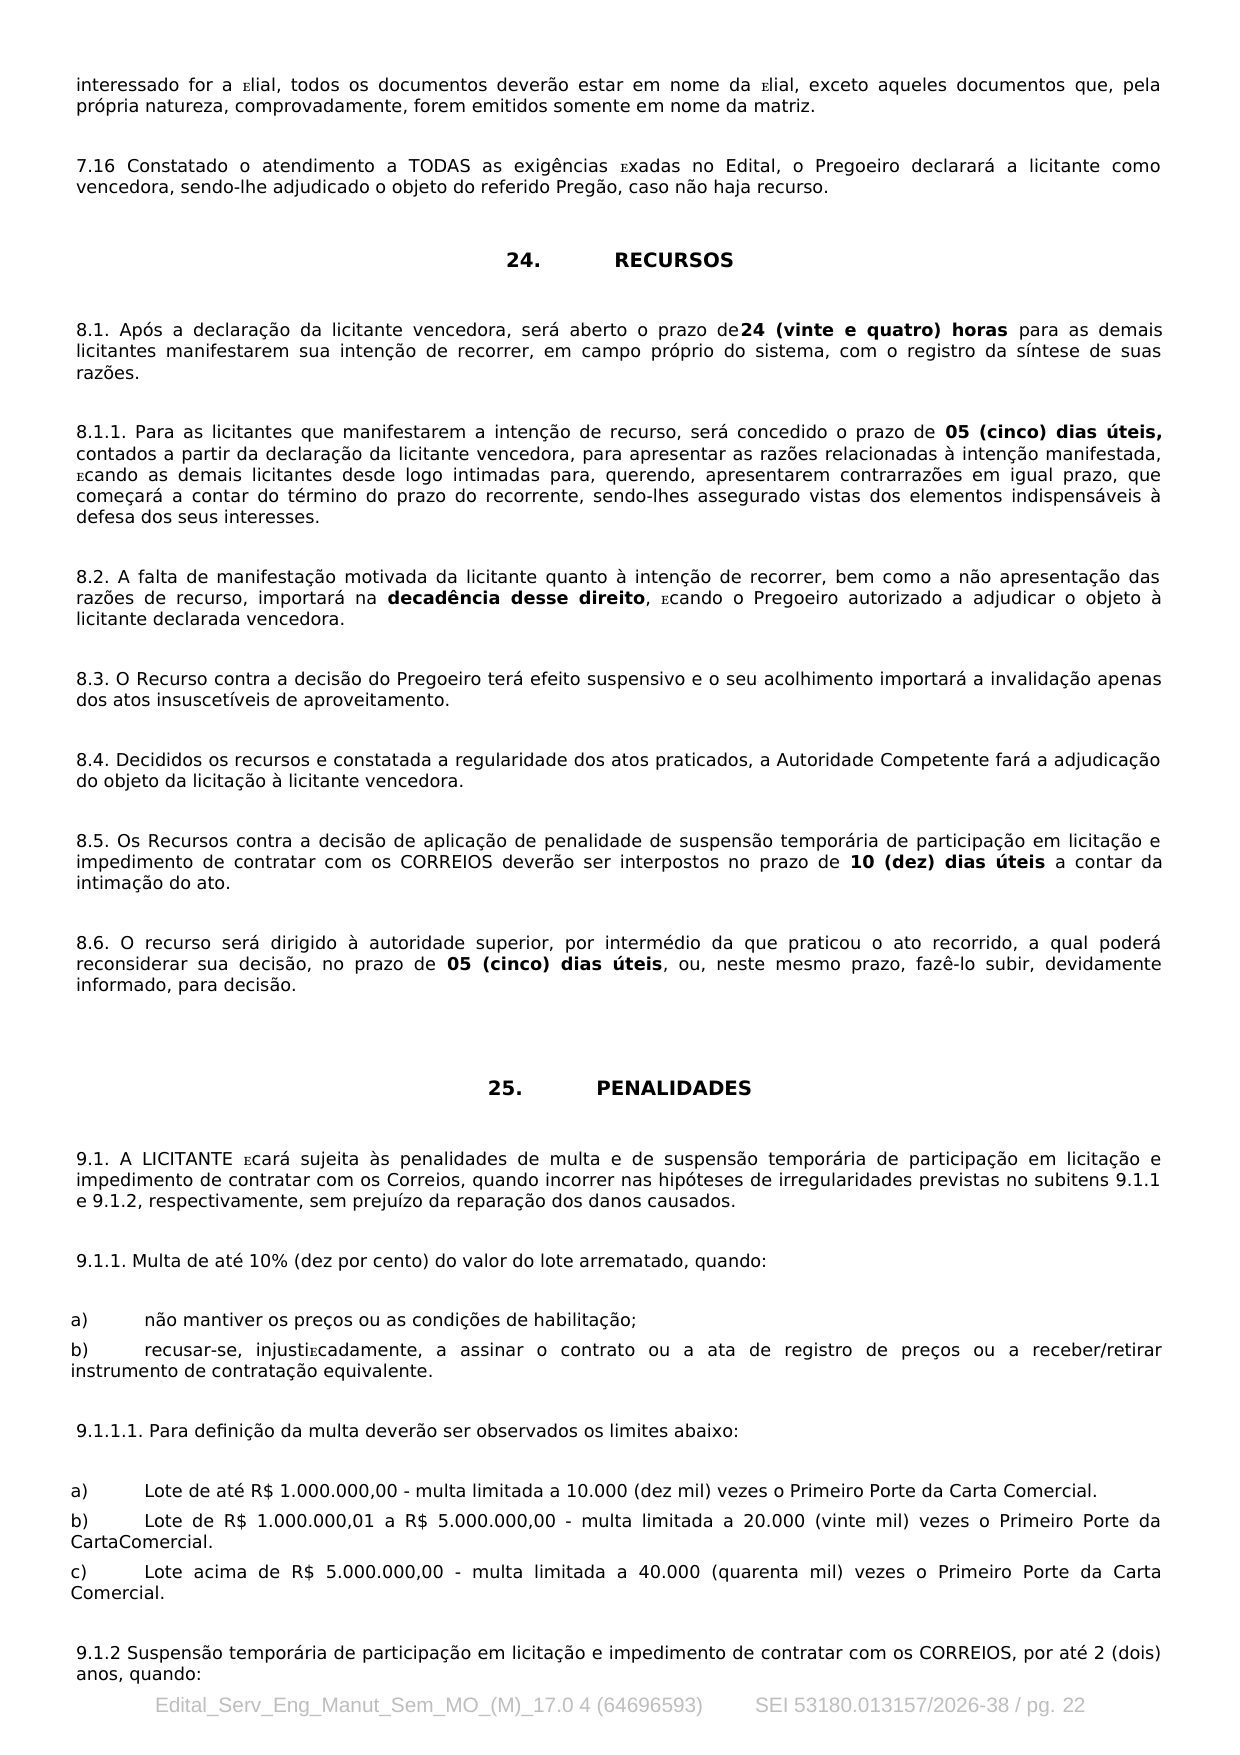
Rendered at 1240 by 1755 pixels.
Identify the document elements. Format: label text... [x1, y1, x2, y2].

text 8.3. O Recurso contra a decisão do Pregoeiro terá efeito suspensivo e o seu acolhimento importará a invalidação apenas dos atos insuscetíveis de aproveitamento. [76, 669, 1163, 711]
text 9.1.1.1. Para definição da multa deverão ser observados os limites abaixo: [76, 1421, 1163, 1442]
text interessado for a lial, todos os documentos deverão estar em nome da lial, exceto aqueles documentos que, pela própria natureza, comprovadamente, forem emitidos somente em nome da matriz. [76, 75, 1163, 117]
list não mantiver os preços ou as condições de habilitação; [70, 1310, 1163, 1331]
list recusar-se, injusticadamente, a assinar o contrato ou a ata de registro de preços ou a receber/retirar instrumento de contratação equivalente. [70, 1340, 1163, 1382]
list Lote de até R$ 1.000.000,00 - multa limitada a 10.000 (dez mil) vezes o Primeiro Porte da Carta Comercial. [70, 1481, 1163, 1502]
text 9.1.1. Multa de até 10% (dez por cento) do valor do lote arrematado, quando: [76, 1251, 1163, 1271]
text 8.4. Decididos os recursos e constatada a regularidade dos atos praticados, a Autoridade Competente fará a adjudicação do objeto da licitação à licitante vencedora. [76, 750, 1163, 792]
text 9.1.2 Suspensão temporária de participação em licitação e impedimento de contratar com os CORREIOS, por até 2 (dois) anos, quando: [76, 1643, 1163, 1684]
text 8.1. Após a declaração da licitante vencedora, será aberto o prazo de24 (vinte e quatro) horas para as demais licitantes manifestarem sua intenção de recorrer, em campo próprio do sistema, com o registro da síntese de suas razões. [76, 320, 1163, 383]
text 8.5. Os Recursos contra a decisão de aplicação de penalidade de suspensão temporária de participação em licitação e impedimento de contratar com os CORREIOS deverão ser interpostos no prazo de 10 (dez) dias úteis a contar da intimação do ato. [76, 831, 1163, 894]
list Lote de R$ 1.000.000,01 a R$ 5.000.000,00 - multa limitada a 20.000 (vinte mil) vezes o Primeiro Porte da CartaComercial. [70, 1511, 1163, 1552]
subtitle PENALIDADES [77, 1077, 1163, 1100]
text 8.6. O recurso será dirigido à autoridade superior, por intermédio da que praticou o ato recorrido, a qual poderá reconsiderar sua decisão, no prazo de 05 (cinco) dias úteis, ou, neste mesmo prazo, fazê-lo subir, devidamente informado, para decisão. [76, 933, 1163, 996]
text 9.1. A LICITANTE cará sujeita às penalidades de multa e de suspensão temporária de participação em licitação e impedimento de contratar com os Correios, quando incorrer nas hipóteses de irregularidades previstas no subitens 9.1.1 e 9.1.2, respectivamente, sem prejuízo da reparação dos danos causados. [76, 1148, 1163, 1211]
text 7.16 Constatado o atendimento a TODAS as exigências xadas no Edital, o Pregoeiro declarará a licitante como vencedora, sendo-lhe adjudicado o objeto do referido Pregão, caso não haja recurso. [76, 156, 1163, 198]
text 8.1.1. Para as licitantes que manifestarem a intenção de recurso, será concedido o prazo de 05 (cinco) dias úteis, contados a partir da declaração da licitante vencedora, para apresentar as razões relacionadas à intenção manifestada, cando as demais licitantes desde logo intimadas para, querendo, apresentarem contrarrazões em igual prazo, que começará a contar do término do prazo do recorrente, sendo-lhes assegurado vistas dos elementos indispensáveis à defesa dos seus interesses. [76, 422, 1163, 528]
subtitle RECURSOS [77, 249, 1163, 272]
list Lote acima de R$ 5.000.000,00 - multa limitada a 40.000 (quarenta mil) vezes o Primeiro Porte da Carta Comercial. [70, 1562, 1163, 1604]
text 8.2. A falta de manifestação motivada da licitante quanto à intenção de recorrer, bem como a não apresentação das razões de recurso, importará na decadência desse direito, cando o Pregoeiro autorizado a adjudicar o objeto à licitante declarada vencedora. [76, 567, 1163, 630]
